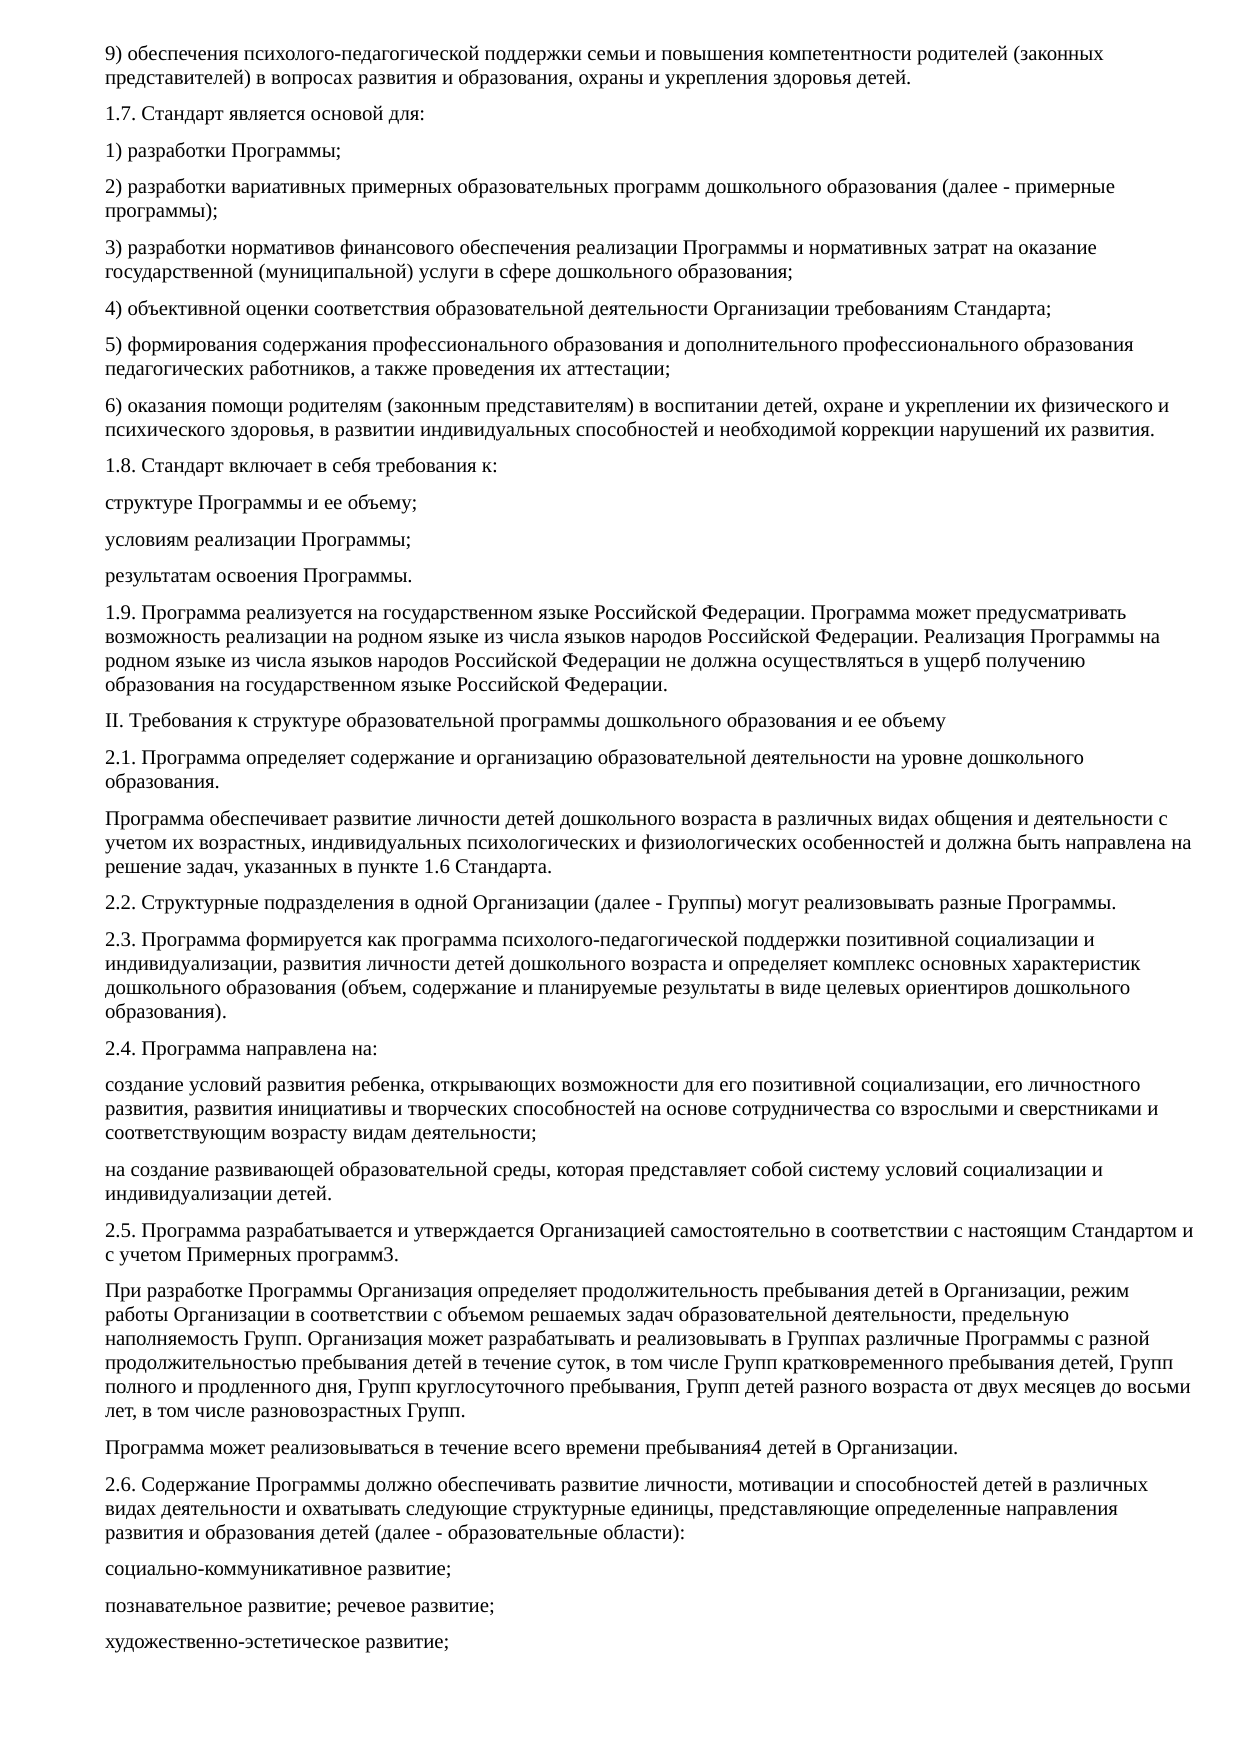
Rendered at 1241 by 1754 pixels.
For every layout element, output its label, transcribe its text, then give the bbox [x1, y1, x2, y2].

text 2.2. Структурные подразделения в одной Организации (далее - Группы) могут реализовывать разные Программы. [105, 890, 1195, 914]
text 2.3. Программа формируется как программа психолого-педагогической поддержки позитивной социализации и индивидуализации, развития личности детей дошкольного возраста и определяет комплекс основных характеристик дошкольного образования (объем, содержание и планируемые результаты в виде целевых ориентиров дошкольного образования). [105, 927, 1195, 1023]
text условиям реализации Программы; [105, 527, 1195, 551]
text 2) разработки вариативных примерных образовательных программ дошкольного образования (далее - примерные программы); [105, 174, 1195, 222]
text Программа может реализовываться в течение всего времени пребывания4 детей в Организации. [105, 1435, 1195, 1459]
text 1) разработки Программы; [105, 138, 1195, 162]
text структуре Программы и ее объему; [105, 490, 1195, 514]
text художественно-эстетическое развитие; [105, 1629, 1195, 1653]
text Программа обеспечивает развитие личности детей дошкольного возраста в различных видах общения и деятельности с учетом их возрастных, индивидуальных психологических и физиологических особенностей и должна быть направлена на решение задач, указанных в пункте 1.6 Стандарта. [105, 806, 1195, 878]
text 2.6. Содержание Программы должно обеспечивать развитие личности, мотивации и способностей детей в различных видах деятельности и охватывать следующие структурные единицы, представляющие определенные направления развития и образования детей (далее - образовательные области): [105, 1472, 1195, 1544]
text При разработке Программы Организация определяет продолжительность пребывания детей в Организации, режим работы Организации в соответствии с объемом решаемых задач образовательной деятельности, предельную наполняемость Групп. Организация может разрабатывать и реализовывать в Группах различные Программы с разной продолжительностью пребывания детей в течение суток, в том числе Групп кратковременного пребывания детей, Групп полного и продленного дня, Групп круглосуточного пребывания, Групп детей разного возраста от двух месяцев до восьми лет, в том числе разновозрастных Групп. [105, 1278, 1195, 1422]
text 2.1. Программа определяет содержание и организацию образовательной деятельности на уровне дошкольного образования. [105, 745, 1195, 793]
text 9) обеспечения психолого-педагогической поддержки семьи и повышения компетентности родителей (законных представителей) в вопросах развития и образования, охраны и укрепления здоровья детей. [105, 41, 1195, 89]
text 2.4. Программа направлена на: [105, 1036, 1195, 1060]
text на создание развивающей образовательной среды, которая представляет собой систему условий социализации и индивидуализации детей. [105, 1157, 1195, 1205]
text 3) разработки нормативов финансового обеспечения реализации Программы и нормативных затрат на оказание государственной (муниципальной) услуги в сфере дошкольного образования; [105, 235, 1195, 283]
text 1.8. Стандарт включает в себя требования к: [105, 453, 1195, 477]
text 1.7. Стандарт является основой для: [105, 101, 1195, 125]
text создание условий развития ребенка, открывающих возможности для его позитивной социализации, его личностного развития, развития инициативы и творческих способностей на основе сотрудничества со взрослыми и сверстниками и соответствующим возрасту видам деятельности; [105, 1072, 1195, 1144]
text результатам освоения Программы. [105, 563, 1195, 587]
text познавательное развитие; речевое развитие; [105, 1593, 1195, 1617]
text 6) оказания помощи родителям (законным представителям) в воспитании детей, охране и укреплении их физического и психического здоровья, в развитии индивидуальных способностей и необходимой коррекции нарушений их развития. [105, 393, 1195, 441]
text социально-коммуникативное развитие; [105, 1556, 1195, 1580]
text 1.9. Программа реализуется на государственном языке Российской Федерации. Программа может предусматривать возможность реализации на родном языке из числа языков народов Российской Федерации. Реализация Программы на родном языке из числа языков народов Российской Федерации не должна осуществляться в ущерб получению образования на государственном языке Российской Федерации. [105, 600, 1195, 696]
text 2.5. Программа разрабатывается и утверждается Организацией самостоятельно в соответствии с настоящим Стандартом и с учетом Примерных программ3. [105, 1217, 1195, 1266]
text 4) объективной оценки соответствия образовательной деятельности Организации требованиям Стандарта; [105, 296, 1195, 320]
text II. Требования к структуре образовательной программы дошкольного образования и ее объему [105, 708, 1195, 732]
text 5) формирования содержания профессионального образования и дополнительного профессионального образования педагогических работников, а также проведения их аттестации; [105, 332, 1195, 380]
